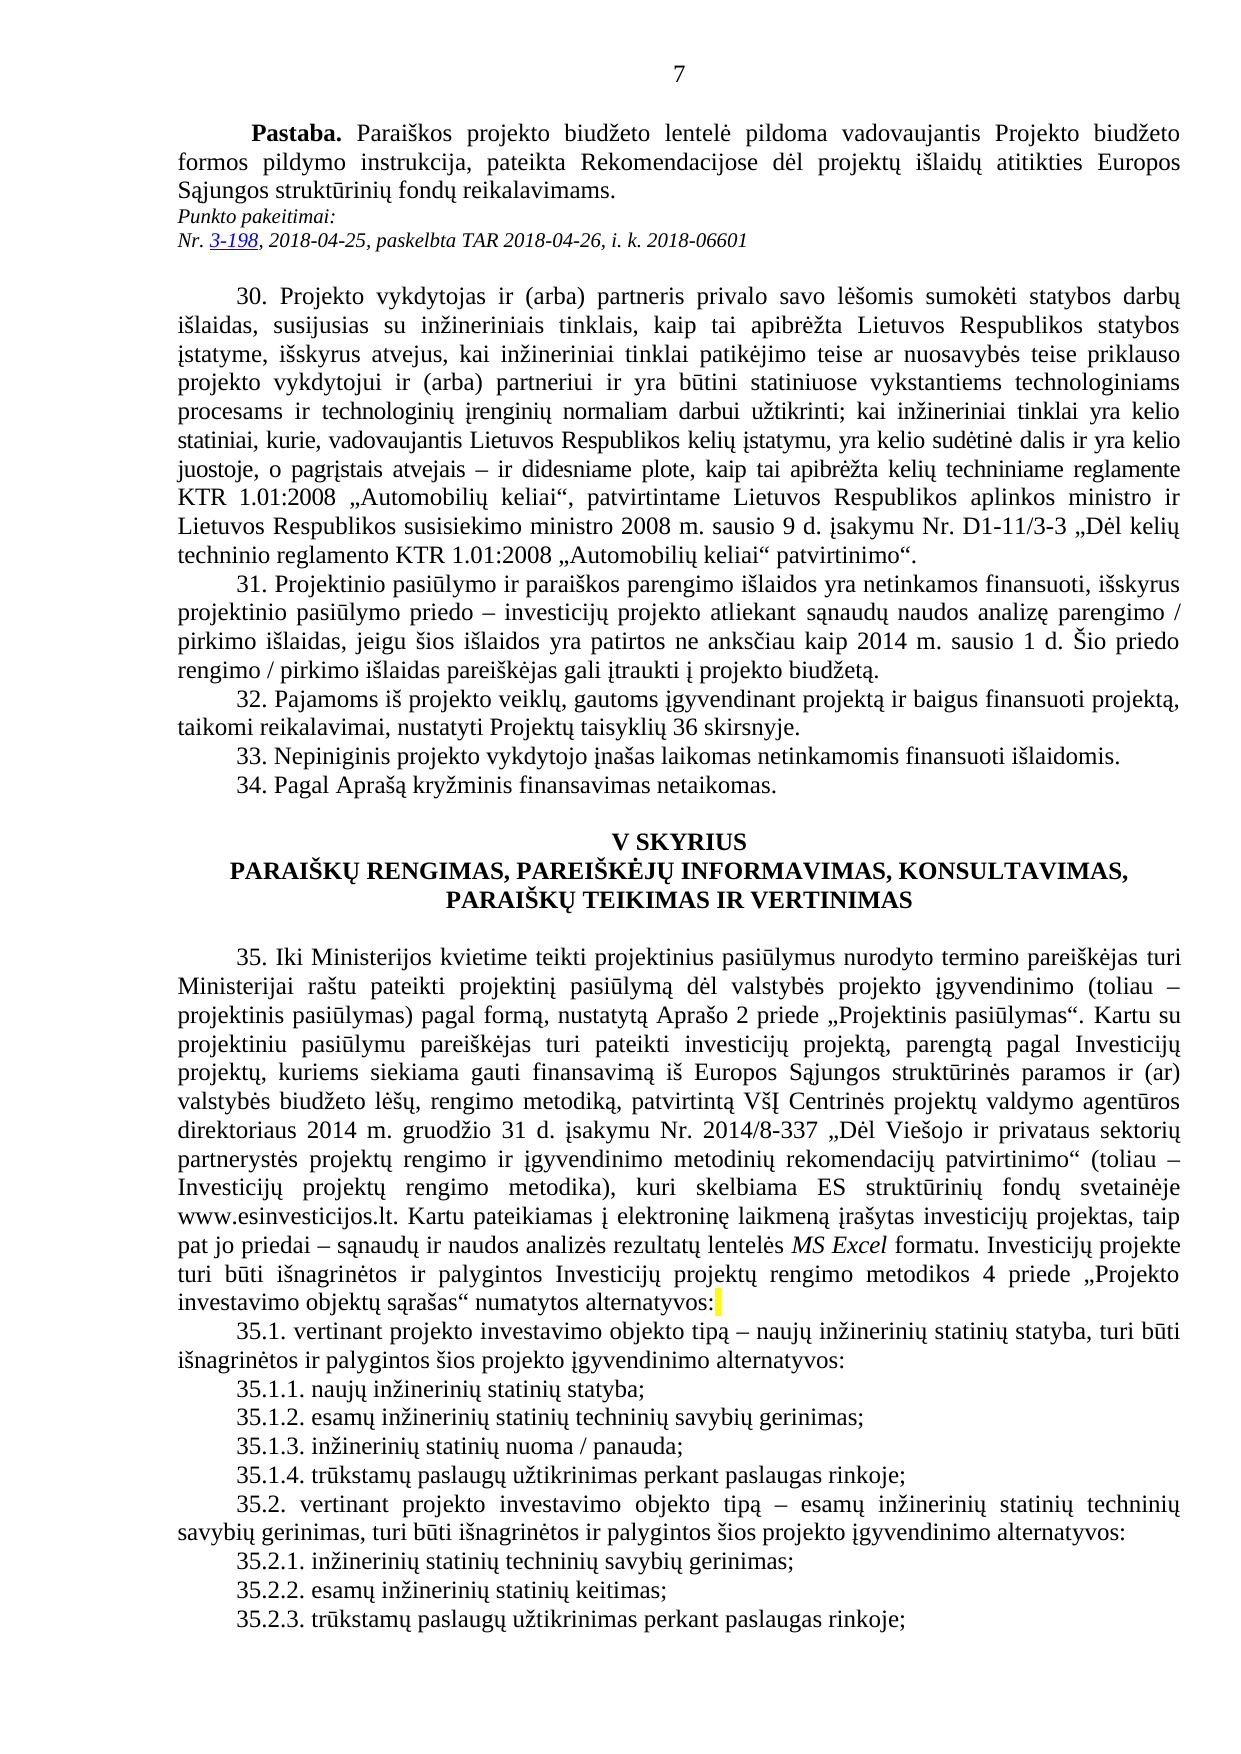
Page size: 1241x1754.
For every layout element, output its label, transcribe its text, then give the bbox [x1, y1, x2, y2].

text 35. Iki Ministerijos kvietime teikti projektinius pasiūlymus nurodyto termino pareiškėjas turi Ministerijai raštu pateikti projektinį pasiūlymą dėl valstybės projekto įgyvendinimo (toliau – projektinis pasiūlymas) pagal formą, nustatytą Aprašo 2 priede „Projektinis pasiūlymas“. Kartu su projektiniu pasiūlymu pareiškėjas turi pateikti investicijų projektą, parengtą pagal Investicijų projektų, kuriems siekiama gauti finansavimą iš Europos Sąjungos struktūrinės paramos ir (ar) valstybės biudžeto lėšų, rengimo metodiką, patvirtintą VšĮ Centrinės projektų valdymo agentūros direktoriaus 2014 m. gruodžio 31 d. įsakymu Nr. 2014/8-337 „Dėl Viešojo ir privataus sektorių partnerystės projektų rengimo ir įgyvendinimo metodinių rekomendacijų patvirtinimo“ (toliau – Investicijų projektų rengimo metodika), kuri skelbiama ES struktūrinių fondų svetainėje www.esinvesticijos.lt. Kartu pateikiamas į elektroninę laikmeną įrašytas investicijų projektas, taip pat jo priedai – sąnaudų ir naudos analizės rezultatų lentelės MS Excel formatu. Investicijų projekte turi būti išnagrinėtos ir palygintos Investicijų projektų rengimo metodikos 4 priede „Projekto investavimo objektų sąrašas“ numatytos alternatyvos: [177, 942, 1181, 1316]
text 35.1.1. naujų inžinerinių statinių statyba; [177, 1374, 1181, 1402]
text Punkto pakeitimai: [177, 204, 1181, 228]
text 35.2.1. inžinerinių statinių techninių savybių gerinimas; [177, 1546, 1181, 1575]
text PARAIŠKŲ RENGIMAS, PAREIŠKĖJŲ INFORMAVIMAS, KONSULTAVIMAS, PARAIŠKŲ TEIKIMAS IR VERTINIMAS [177, 856, 1181, 914]
text 35.1.3. inžinerinių statinių nuoma / panauda; [177, 1431, 1181, 1460]
text 30. Projekto vykdytojas ir (arba) partneris privalo savo lėšomis sumokėti statybos darbų išlaidas, susijusias su inžineriniais tinklais, kaip tai apibrėžta Lietuvos Respublikos statybos įstatyme, išskyrus atvejus, kai inžineriniai tinklai patikėjimo teise ar nuosavybės teise priklauso projekto vykdytojui ir (arba) partneriui ir yra būtini statiniuose vykstantiems technologiniams procesams ir technologinių įrenginių normaliam darbui užtikrinti; kai inžineriniai tinklai yra kelio statiniai, kurie, vadovaujantis Lietuvos Respublikos kelių įstatymu, yra kelio sudėtinė dalis ir yra kelio juostoje, o pagrįstais atvejais – ir didesniame plote, kaip tai apibrėžta kelių techniniame reglamente KTR 1.01:2008 „Automobilių keliai“, patvirtintame Lietuvos Respublikos aplinkos ministro ir Lietuvos Respublikos susisiekimo ministro 2008 m. sausio 9 d. įsakymu Nr. D1-11/3-3 „Dėl kelių techninio reglamento KTR 1.01:2008 „Automobilių keliai“ patvirtinimo“. [177, 281, 1181, 569]
text 34. Pagal Aprašą kryžminis finansavimas netaikomas. [177, 770, 1181, 799]
text 35.2.2. esamų inžinerinių statinių keitimas; [177, 1575, 1181, 1604]
text 35.2. vertinant projekto investavimo objekto tipą – esamų inžinerinių statinių techninių savybių gerinimas, turi būti išnagrinėtos ir palygintos šios projekto įgyvendinimo alternatyvos: [177, 1489, 1181, 1546]
text 35.2.3. trūkstamų paslaugų užtikrinimas perkant paslaugas rinkoje; [177, 1604, 1181, 1632]
text 35.1. vertinant projekto investavimo objekto tipą – naujų inžinerinių statinių statyba, turi būti išnagrinėtos ir palygintos šios projekto įgyvendinimo alternatyvos: [177, 1316, 1181, 1374]
text 31. Projektinio pasiūlymo ir paraiškos parengimo išlaidos yra netinkamos finansuoti, išskyrus projektinio pasiūlymo priedo – investicijų projekto atliekant sąnaudų naudos analizę parengimo / pirkimo išlaidas, jeigu šios išlaidos yra patirtos ne anksčiau kaip 2014 m. sausio 1 d. Šio priedo rengimo / pirkimo išlaidas pareiškėjas gali įtraukti į projekto biudžetą. [177, 569, 1181, 684]
text 35.1.4. trūkstamų paslaugų užtikrinimas perkant paslaugas rinkoje; [177, 1460, 1181, 1489]
text V SKYRIUS [177, 827, 1181, 856]
text Pastaba. Paraiškos projekto biudžeto lentelė pildoma vadovaujantis Projekto biudžeto formos pildymo instrukcija, pateikta Rekomendacijose dėl projektų išlaidų atitikties Europos Sąjungos struktūrinių fondų reikalavimams. [177, 118, 1181, 204]
text Nr. 3-198, 2018-04-25, paskelbta TAR 2018-04-26, i. k. 2018-06601 [177, 228, 1181, 252]
text 32. Pajamoms iš projekto veiklų, gautoms įgyvendinant projektą ir baigus finansuoti projektą, taikomi reikalavimai, nustatyti Projektų taisyklių 36 skirsnyje. [177, 684, 1181, 741]
text 33. Nepiniginis projekto vykdytojo įnašas laikomas netinkamomis finansuoti išlaidomis. [177, 741, 1181, 770]
text 35.1.2. esamų inžinerinių statinių techninių savybių gerinimas; [177, 1402, 1181, 1431]
